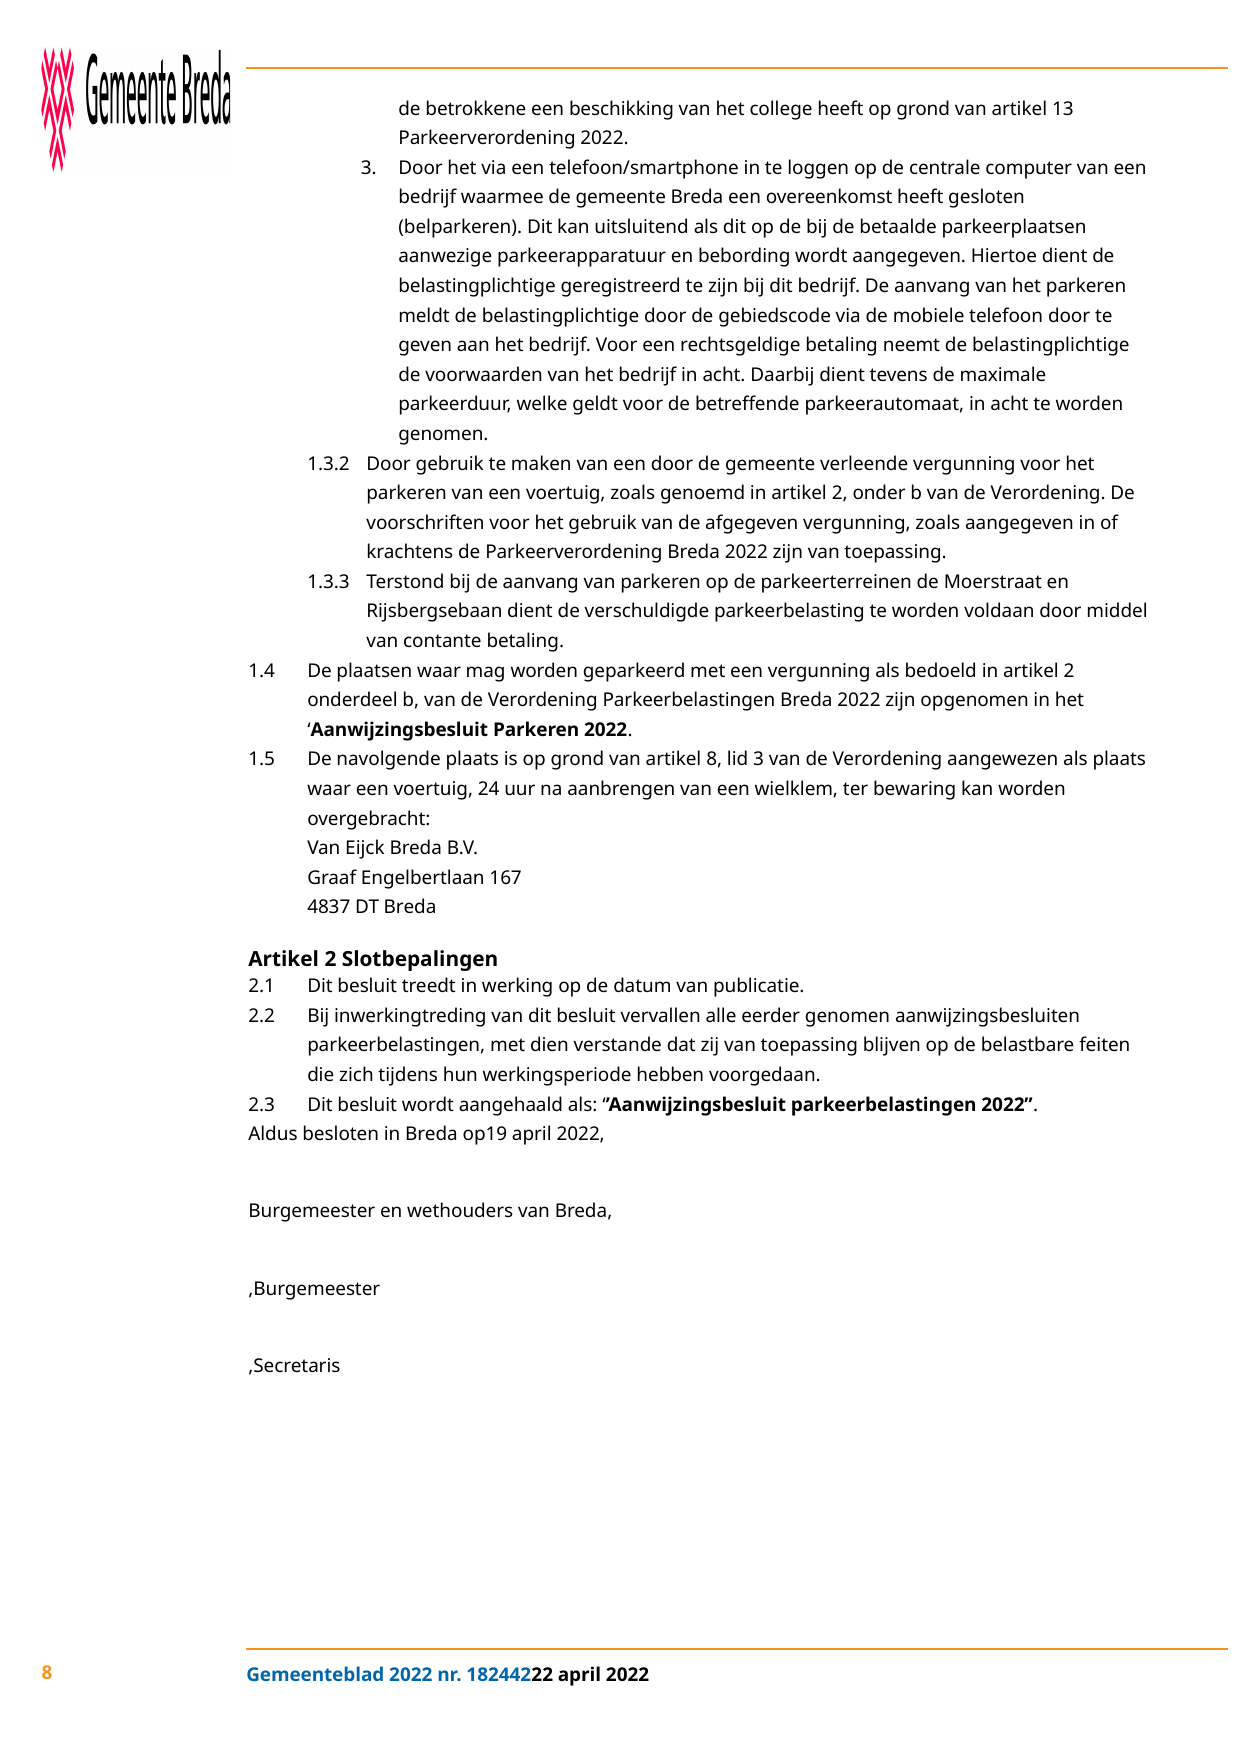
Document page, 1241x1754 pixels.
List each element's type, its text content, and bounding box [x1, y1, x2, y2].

list 4837 DT Breda [248, 893, 1152, 919]
list de betrokkene een beschikking van het college heeft op grond van artikel 13 Parkeerverordening 2022. [361, 95, 1152, 150]
list Terstond bij de aanvang van parkeren op de parkeerterreinen de Moerstraat en Rijsbergsebaan dient de verschuldigde parkeerbelasting te worden voldaan door middel van contante betaling. [307, 568, 1152, 653]
list Door gebruik te maken van een door de gemeente verleende vergunning voor het parkeren van een voertuig, zoals genoemd in artikel 2, onder b van de Verordening. De voorschriften voor het gebruik van de afgegeven vergunning, zoals aangegeven in of krachtens de Parkeerverordening Breda 2022 zijn van toepassing. [307, 450, 1152, 564]
list De plaatsen waar mag worden geparkeerd met een vergunning als bedoeld in artikel 2 onderdeel b, van de Verordening Parkeerbelastingen Breda 2022 zijn opgenomen in het ‘Aanwijzingsbesluit Parkeren 2022. [248, 657, 1152, 742]
text Burgemeester en wethouders van Breda, [248, 1197, 1152, 1223]
picture [41, 47, 231, 172]
text Artikel 2 Slotbepalingen [248, 944, 1152, 972]
text Aldus besloten in Breda op19 april 2022, [248, 1120, 1152, 1146]
text ,Burgemeester [248, 1275, 1152, 1300]
list Bij inwerkingtreding van dit besluit vervallen alle eerder genomen aanwijzingsbesluiten parkeerbelastingen, met dien verstande dat zij van toepassing blijven op de belastbare feiten die zich tijdens hun werkingsperiode hebben voorgedaan. [248, 1002, 1152, 1087]
list Dit besluit wordt aangehaald als: ‘’Aanwijzingsbesluit parkeerbelastingen 2022’’. [248, 1091, 1152, 1116]
list Van Eijck Breda B.V. [248, 834, 1152, 860]
list Dit besluit treedt in werking op de datum van publicatie. [248, 972, 1152, 998]
list Door het via een telefoon/smartphone in te loggen op de centrale computer van een bedrijf waarmee de gemeente Breda een overeenkomst heeft gesloten (belparkeren). Dit kan uitsluitend als dit op de bij de betaalde parkeerplaatsen aanwezige parkeerapparatuur en bebording wordt aangegeven. Hiertoe dient de belastingplichtige geregistreerd te zijn bij dit bedrijf. De aanvang van het parkeren meldt de belastingplichtige door de gebiedscode via de mobiele telefoon door te geven aan het bedrijf. Voor een rechtsgeldige betaling neemt de belastingplichtige de voorwaarden van het bedrijf in acht. Daarbij dient tevens de maximale parkeerduur, welke geldt voor de betreffende parkeerautomaat, in acht te worden genomen. [361, 154, 1152, 446]
text ,Secretaris [248, 1352, 1152, 1378]
list Graaf Engelbertlaan 167 [248, 864, 1152, 890]
list De navolgende plaats is op grond van artikel 8, lid 3 van de Verordening aangewezen als plaats waar een voertuig, 24 uur na aanbrengen van een wielklem, ter bewaring kan worden overgebracht: [248, 746, 1152, 831]
